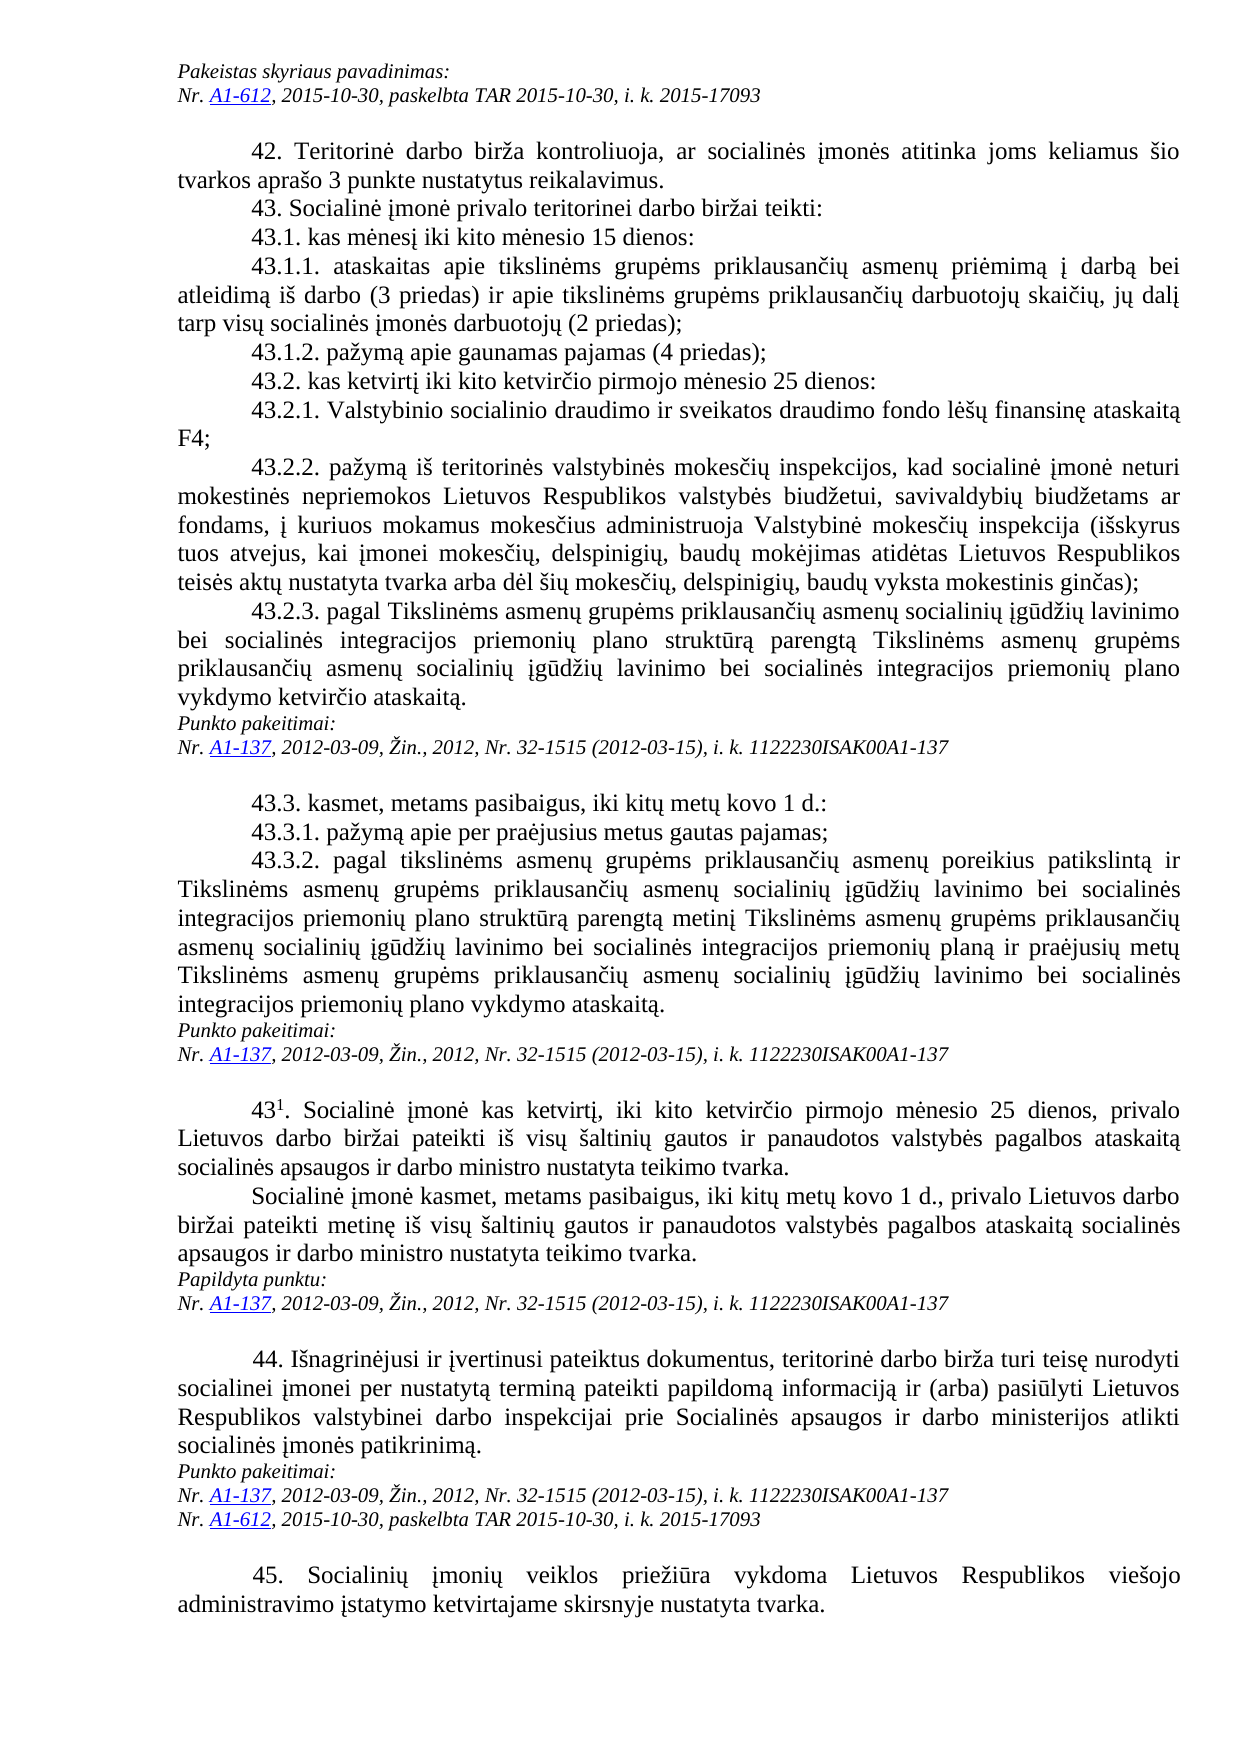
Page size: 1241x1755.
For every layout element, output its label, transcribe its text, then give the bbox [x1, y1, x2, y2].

text 44. Išnagrinėjusi ir įvertinusi pateiktus dokumentus, teritorinė darbo birža turi teisę nurodyti socialinei įmonei per nustatytą terminą pateikti papildomą informaciją ir (arba) pasiūlyti Lietuvos Respublikos valstybinei darbo inspekcijai prie Socialinės apsaugos ir darbo ministerijos atlikti socialinės įmonės patikrinimą. [177, 1344, 1181, 1459]
text 43.1.1. ataskaitas apie tikslinėms grupėms priklausančių asmenų priėmimą į darbą bei atleidimą iš darbo (3 priedas) ir apie tikslinėms grupėms priklausančių darbuotojų skaičių, jų dalį tarp visų socialinės įmonės darbuotojų (2 priedas); [177, 251, 1181, 337]
text Nr. A1-612, 2015-10-30, paskelbta TAR 2015-10-30, i. k. 2015-17093 [177, 83, 1181, 107]
text 43.3. kasmet, metams pasibaigus, iki kitų metų kovo 1 d.: [177, 788, 1181, 817]
text Nr. A1-612, 2015-10-30, paskelbta TAR 2015-10-30, i. k. 2015-17093 [177, 1507, 1181, 1531]
text Nr. A1-137, 2012-03-09, Žin., 2012, Nr. 32-1515 (2012-03-15), i. k. 1122230ISAK00A1-137 [177, 735, 1181, 759]
text 43.1.2. pažymą apie gaunamas pajamas (4 priedas); [177, 337, 1181, 366]
text 43.3.2. pagal tikslinėms asmenų grupėms priklausančių asmenų poreikius patikslintą ir Tikslinėms asmenų grupėms priklausančių asmenų socialinių įgūdžių lavinimo bei socialinės integracijos priemonių plano struktūrą parengtą metinį Tikslinėms asmenų grupėms priklausančių asmenų socialinių įgūdžių lavinimo bei socialinės integracijos priemonių planą ir praėjusių metų Tikslinėms asmenų grupėms priklausančių asmenų socialinių įgūdžių lavinimo bei socialinės integracijos priemonių plano vykdymo ataskaitą. [177, 845, 1181, 1018]
text Punkto pakeitimai: [177, 711, 1181, 735]
text Punkto pakeitimai: [177, 1018, 1181, 1042]
text 43. Socialinė įmonė privalo teritorinei darbo biržai teikti: [177, 193, 1181, 222]
text 431. Socialinė įmonė kas ketvirtį, iki kito ketvirčio pirmojo mėnesio 25 dienos, privalo Lietuvos darbo biržai pateikti iš visų šaltinių gautos ir panaudotos valstybės pagalbos ataskaitą socialinės apsaugos ir darbo ministro nustatyta teikimo tvarka. [177, 1095, 1181, 1181]
text Nr. A1-137, 2012-03-09, Žin., 2012, Nr. 32-1515 (2012-03-15), i. k. 1122230ISAK00A1-137 [177, 1042, 1181, 1066]
text 43.1. kas mėnesį iki kito mėnesio 15 dienos: [177, 222, 1181, 251]
text 43.2.3. pagal Tikslinėms asmenų grupėms priklausančių asmenų socialinių įgūdžių lavinimo bei socialinės integracijos priemonių plano struktūrą parengtą Tikslinėms asmenų grupėms priklausančių asmenų socialinių įgūdžių lavinimo bei socialinės integracijos priemonių plano vykdymo ketvirčio ataskaitą. [177, 596, 1181, 711]
text Punkto pakeitimai: [177, 1459, 1181, 1483]
text Nr. A1-137, 2012-03-09, Žin., 2012, Nr. 32-1515 (2012-03-15), i. k. 1122230ISAK00A1-137 [177, 1483, 1181, 1507]
text Pakeistas skyriaus pavadinimas: [177, 59, 1181, 83]
text 43.2. kas ketvirtį iki kito ketvirčio pirmojo mėnesio 25 dienos: [177, 366, 1181, 395]
text 43.2.2. pažymą iš teritorinės valstybinės mokesčių inspekcijos, kad socialinė įmonė neturi mokestinės nepriemokos Lietuvos Respublikos valstybės biudžetui, savivaldybių biudžetams ar fondams, į kuriuos mokamus mokesčius administruoja Valstybinė mokesčių inspekcija (išskyrus tuos atvejus, kai įmonei mokesčių, delspinigių, baudų mokėjimas atidėtas Lietuvos Respublikos teisės aktų nustatyta tvarka arba dėl šių mokesčių, delspinigių, baudų vyksta mokestinis ginčas); [177, 452, 1181, 596]
text 42. Teritorinė darbo birža kontroliuoja, ar socialinės įmonės atitinka joms keliamus šio tvarkos aprašo 3 punkte nustatytus reikalavimus. [177, 136, 1181, 193]
text 43.2.1. Valstybinio socialinio draudimo ir sveikatos draudimo fondo lėšų finansinę ataskaitą F4; [177, 395, 1181, 452]
text Nr. A1-137, 2012-03-09, Žin., 2012, Nr. 32-1515 (2012-03-15), i. k. 1122230ISAK00A1-137 [177, 1291, 1181, 1315]
text Papildyta punktu: [177, 1267, 1181, 1291]
text 45. Socialinių įmonių veiklos priežiūra vykdoma Lietuvos Respublikos viešojo administravimo įstatymo ketvirtajame skirsnyje nustatyta tvarka. [177, 1560, 1181, 1617]
text 43.3.1. pažymą apie per praėjusius metus gautas pajamas; [177, 817, 1181, 845]
text Socialinė įmonė kasmet, metams pasibaigus, iki kitų metų kovo 1 d., privalo Lietuvos darbo biržai pateikti metinę iš visų šaltinių gautos ir panaudotos valstybės pagalbos ataskaitą socialinės apsaugos ir darbo ministro nustatyta teikimo tvarka. [177, 1181, 1181, 1267]
